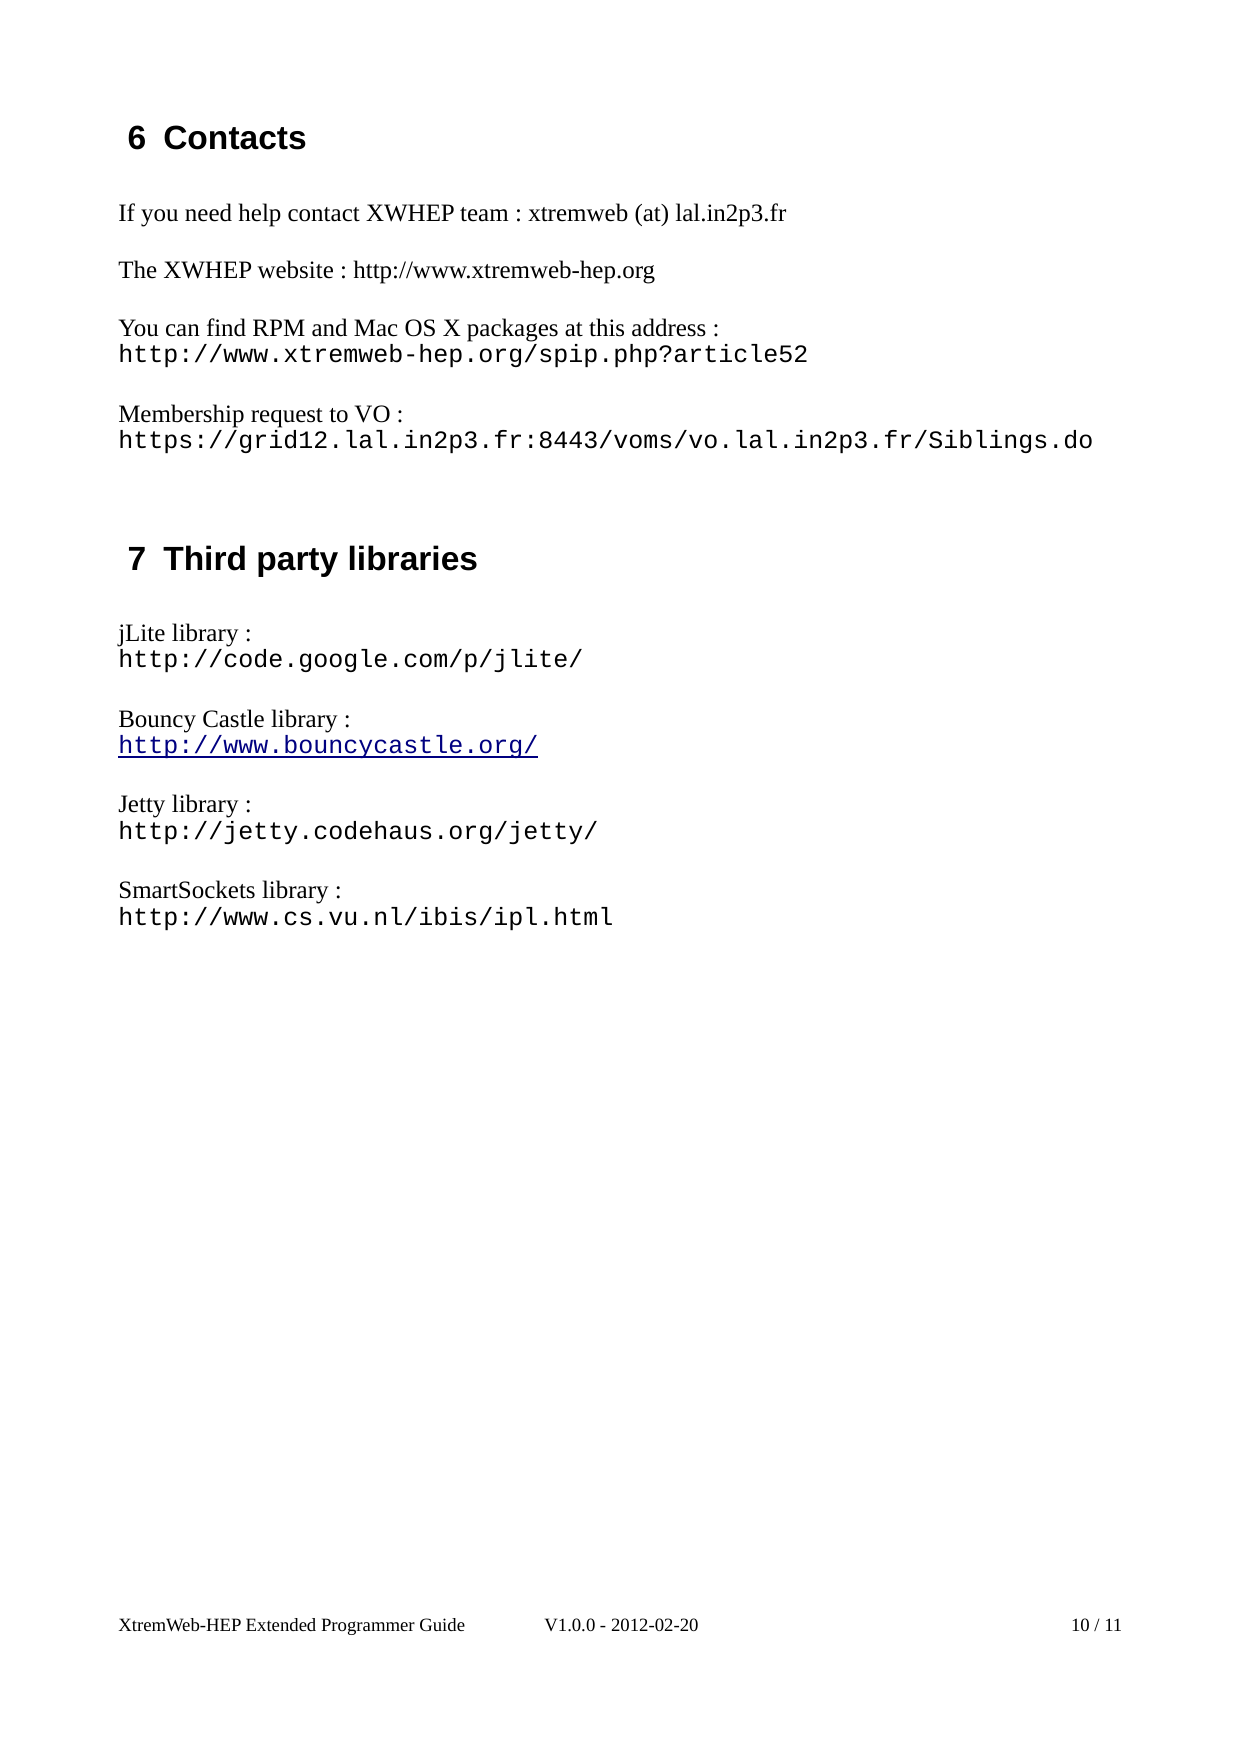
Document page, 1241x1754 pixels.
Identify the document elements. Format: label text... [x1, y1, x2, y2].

text You can find RPM and Mac OS X packages at this address : [118, 313, 1122, 342]
text http://code.google.com/p/jlite/ [118, 647, 1122, 675]
text http://jetty.codehaus.org/jetty/ [118, 818, 1122, 847]
text Membership request to VO : [118, 399, 1122, 428]
text jLite library : [118, 618, 1122, 647]
text https://grid12.lal.in2p3.fr:8443/voms/vo.lal.in2p3.fr/Siblings.do [118, 428, 1122, 456]
subtitle Contacts [118, 118, 1122, 157]
text SmartSockets library : [118, 875, 1122, 904]
text http://www.cs.vu.nl/ibis/ipl.html [118, 904, 1122, 932]
text http://www.xtremweb-hep.org/spip.php?article52 [118, 342, 1122, 370]
text Bouncy Castle library : [118, 704, 1122, 733]
text The XWHEP website : http://www.xtremweb-hep.org [118, 256, 1122, 284]
text If you need help contact XWHEP team : xtremweb (at) lal.in2p3.fr [118, 198, 1122, 227]
subtitle Third party libraries [118, 538, 1122, 577]
text http://www.bouncycastle.org/ [118, 733, 1122, 761]
text Jetty library : [118, 789, 1122, 818]
